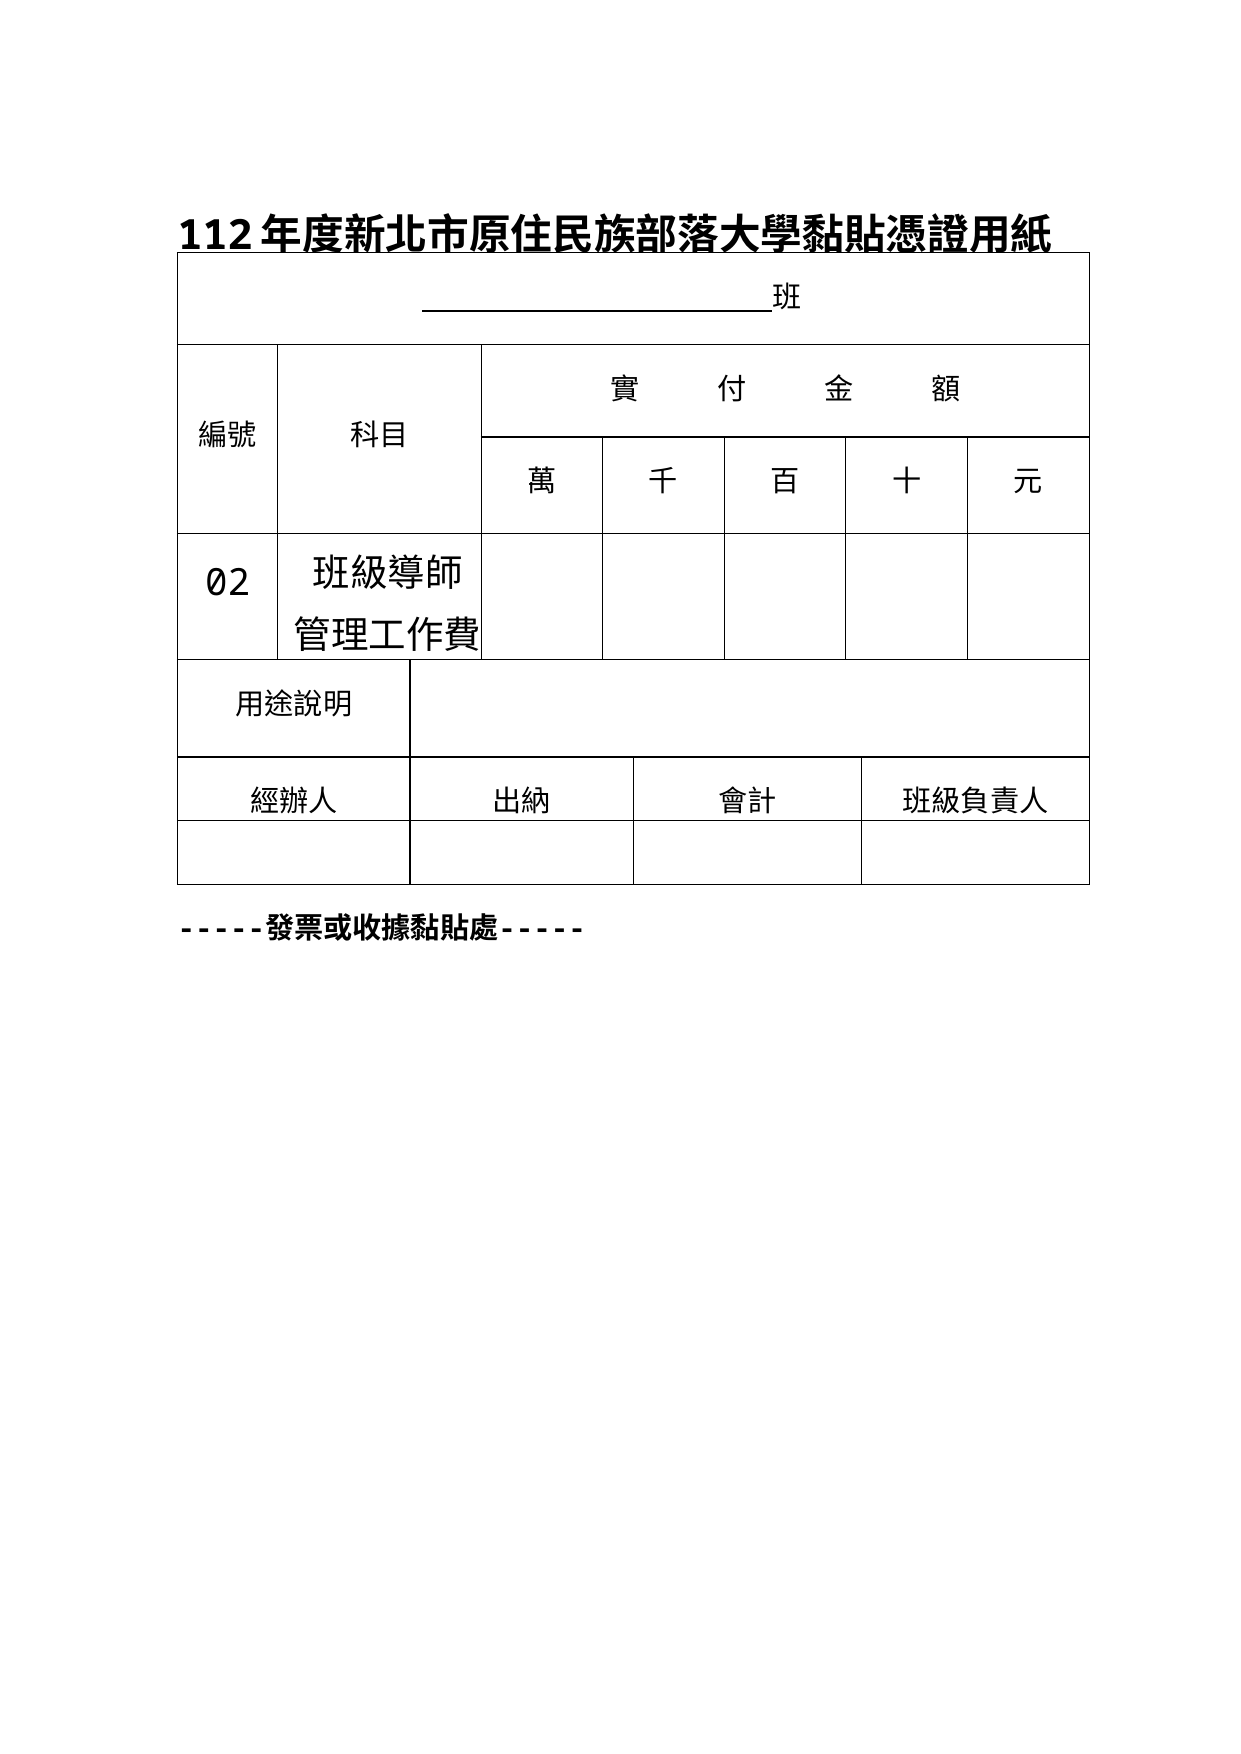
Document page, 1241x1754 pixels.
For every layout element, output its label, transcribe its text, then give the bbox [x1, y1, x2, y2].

table_cell 會計 [634, 758, 861, 820]
text 112年度新北市原住民族部落大學黏貼憑證用紙 [177, 189, 1063, 252]
table_cell 十 [846, 438, 967, 533]
table_cell 百 [725, 438, 845, 533]
table_cell [482, 534, 602, 659]
table_cell [862, 821, 1089, 883]
table_cell [411, 821, 633, 883]
table_cell [178, 821, 409, 883]
table_cell [411, 660, 1089, 756]
table_cell 元 [968, 438, 1089, 533]
table_cell 出納 [411, 758, 633, 820]
table_cell 經辦人 [178, 758, 409, 820]
table_cell 班級負責人 [862, 758, 1089, 820]
table_cell [968, 534, 1089, 659]
table_cell 科目 [278, 345, 481, 533]
table_cell [634, 821, 861, 883]
table_cell [725, 534, 845, 659]
table_cell 萬 [482, 438, 602, 533]
table_cell 用途說明 [178, 660, 409, 756]
table_cell [603, 534, 724, 659]
table_cell 班級導師 管理工作費 [278, 534, 481, 659]
table_cell 02 [178, 534, 277, 659]
text -----發票或收據黏貼處----- [177, 885, 1063, 947]
table_cell 千 [603, 438, 724, 533]
table_cell 實付金額 [482, 345, 1089, 436]
table_header 班 [178, 253, 1089, 344]
table_cell 編號 [178, 345, 277, 533]
table_cell [846, 534, 967, 659]
